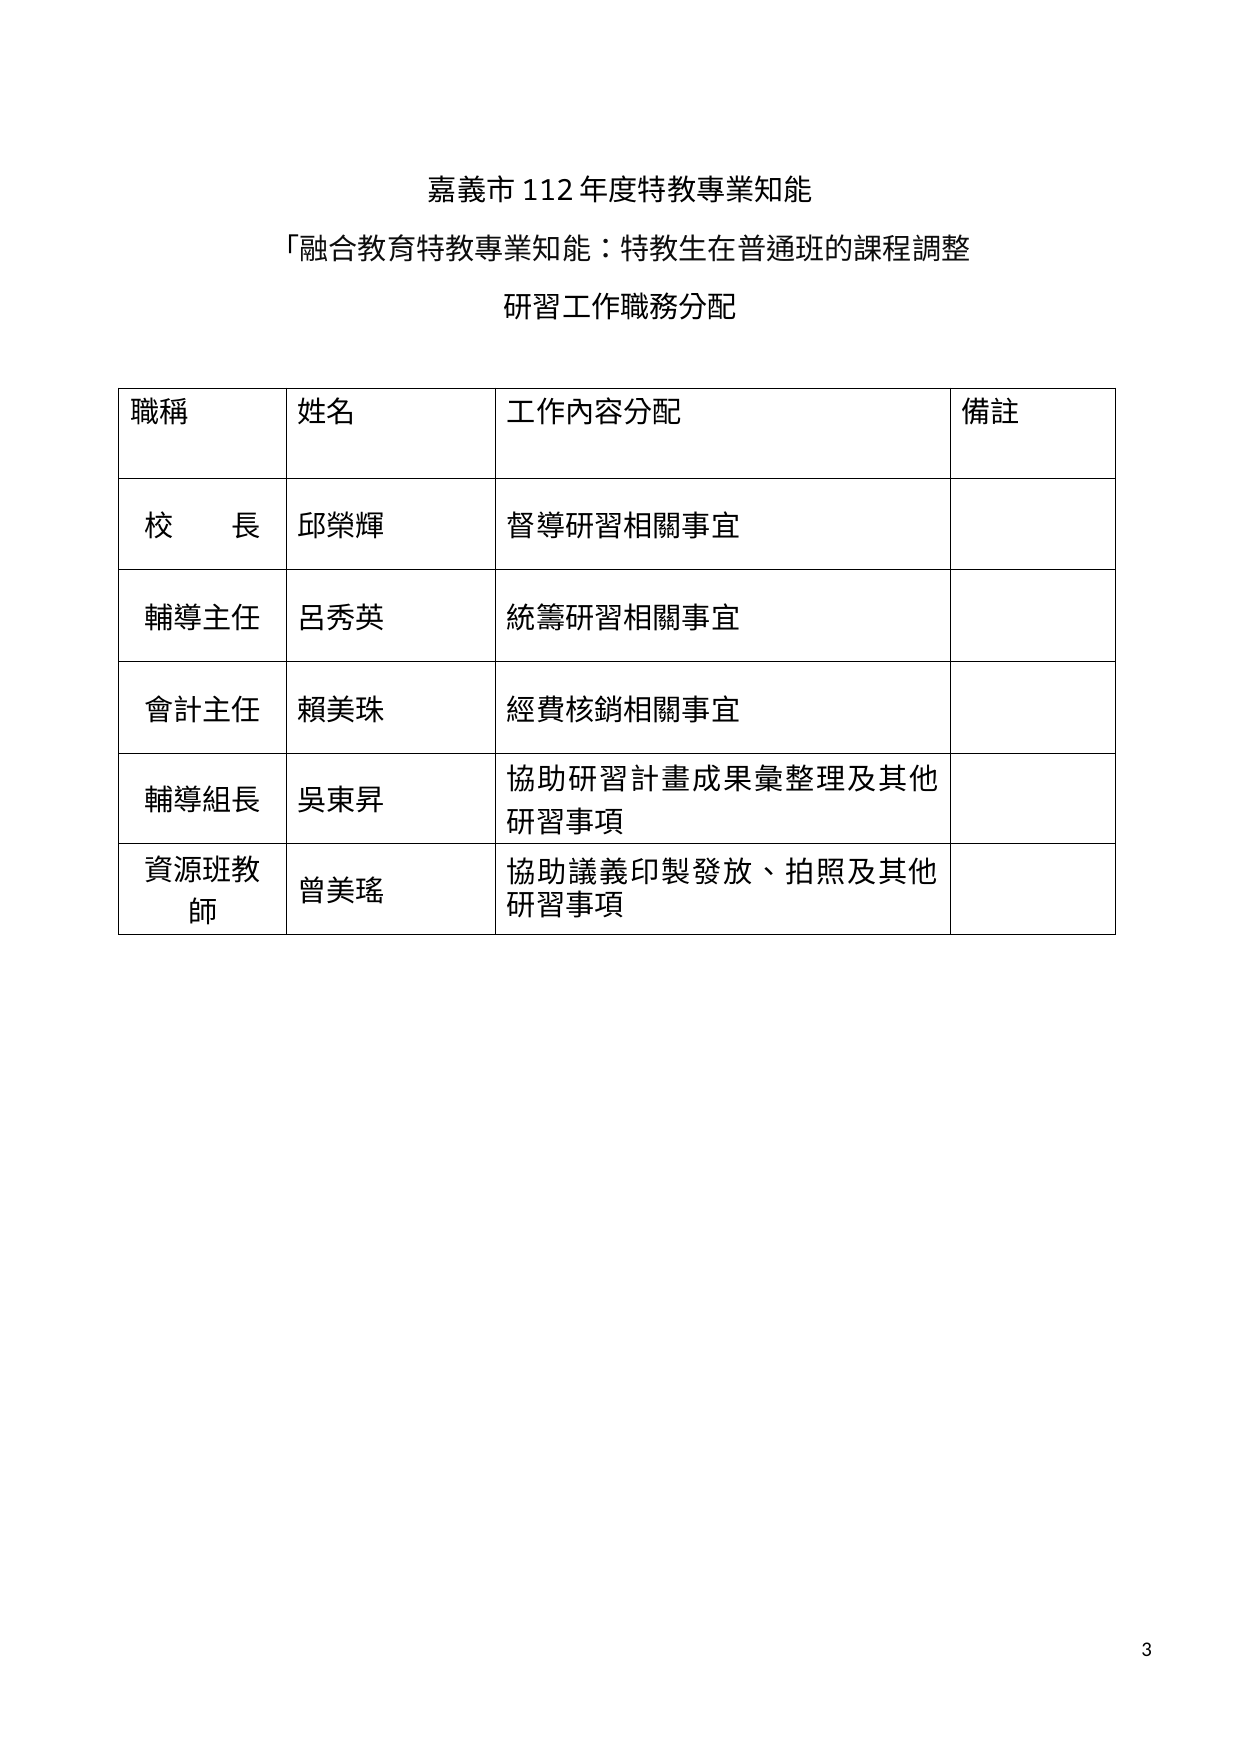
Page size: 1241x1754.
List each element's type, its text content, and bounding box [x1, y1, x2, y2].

table_cell 邱榮輝 [287, 479, 495, 569]
table_header 工作內容分配 [496, 389, 950, 477]
table_cell 呂秀英 [287, 570, 495, 661]
table_cell 吳東昇 [287, 754, 495, 843]
table_cell [951, 844, 1115, 934]
text 嘉義市112年度特教專業知能 [89, 154, 1152, 212]
table_header 備註 [951, 389, 1115, 477]
table_header 職稱 [119, 389, 286, 477]
text 研習工作職務分配 [89, 271, 1152, 329]
table_cell 輔導主任 [119, 570, 286, 661]
table_cell 資源班教師 [119, 844, 286, 934]
table_cell 經費核銷相關事宜 [496, 662, 950, 753]
table_header 姓名 [287, 389, 495, 477]
table_cell [951, 479, 1115, 569]
table_cell 督導研習相關事宜 [496, 479, 950, 569]
table_cell [951, 754, 1115, 843]
table_cell 協助議義印製發放、拍照及其他研習事項 [496, 844, 950, 934]
table_cell 曾美瑤 [287, 844, 495, 934]
table_cell 輔導組長 [119, 754, 286, 843]
table_cell [951, 570, 1115, 661]
table_cell 協助研習計畫成果彙整理及其他研習事項 [496, 754, 950, 843]
table_cell [951, 662, 1115, 753]
text 「融合教育特教專業知能：特教生在普通班的課程調整 [89, 212, 1152, 271]
table_cell 會計主任 [119, 662, 286, 753]
table_cell 校 長 [119, 479, 286, 569]
table_cell 統籌研習相關事宜 [496, 570, 950, 661]
table_cell 賴美珠 [287, 662, 495, 753]
